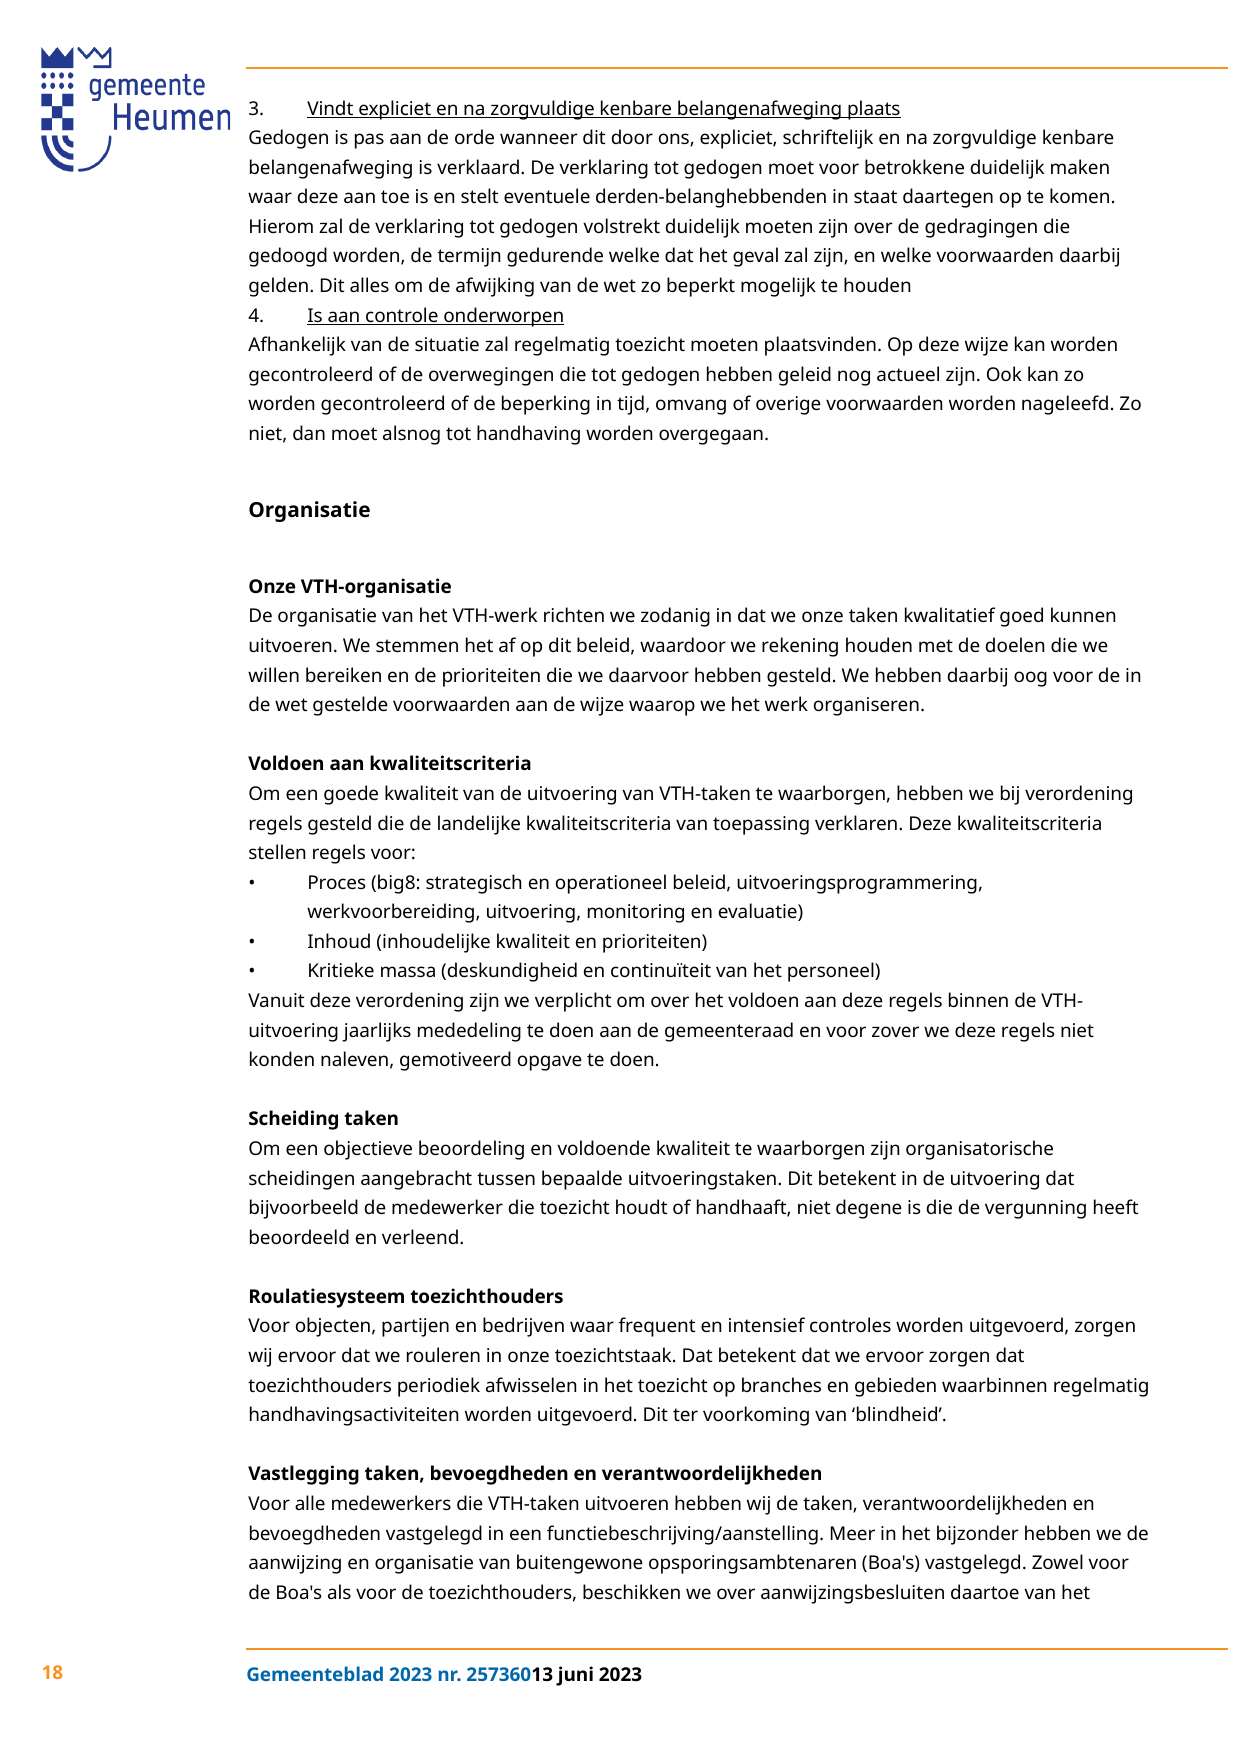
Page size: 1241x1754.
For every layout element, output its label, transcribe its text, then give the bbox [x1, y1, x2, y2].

list Inhoud (inhoudelijke kwaliteit en prioriteiten) [248, 928, 1152, 954]
list Vindt expliciet en na zorgvuldige kenbare belangenafweging plaats [248, 95, 1152, 121]
text De organisatie van het VTH-werk richten we zodanig in dat we onze taken kwalitatief goed kunnen uitvoeren. We stemmen het af op dit beleid, waardoor we rekening houden met de doelen die we willen bereiken en de prioriteiten die we daarvoor hebben gesteld. We hebben daarbij oog voor de in de wet gestelde voorwaarden aan de wijze waarop we het werk organiseren. [248, 603, 1152, 717]
text Scheiding taken [248, 1106, 1152, 1131]
text Vanuit deze verordening zijn we verplicht om over het voldoen aan deze regels binnen de VTH-uitvoering jaarlijks mededeling te doen aan de gemeenteraad en voor zover we deze regels niet konden naleven, gemotiveerd opgave te doen. [248, 987, 1152, 1072]
text Organisatie [248, 495, 1152, 524]
text Onze VTH-organisatie [248, 573, 1152, 599]
text Voldoen aan kwaliteitscriteria [248, 751, 1152, 776]
text Gedogen is pas aan de orde wanneer dit door ons, expliciet, schriftelijk en na zorgvuldige kenbare belangenafweging is verklaard. De verklaring tot gedogen moet voor betrokkene duidelijk maken waar deze aan toe is en stelt eventuele derden-belanghebbenden in staat daartegen op te komen. Hierom zal de verklaring tot gedogen volstrekt duidelijk moeten zijn over de gedragingen die gedoogd worden, de termijn gedurende welke dat het geval zal zijn, en welke voorwaarden daarbij gelden. Dit alles om de afwijking van de wet zo beperkt mogelijk te houden [248, 124, 1152, 298]
text Om een objectieve beoordeling en voldoende kwaliteit te waarborgen zijn organisatorische scheidingen aangebracht tussen bepaalde uitvoeringstaken. Dit betekent in de uitvoering dat bijvoorbeeld de medewerker die toezicht houdt of handhaaft, niet degene is die de vergunning heeft beoordeeld en verleend. [248, 1135, 1152, 1250]
text Vastlegging taken, bevoegdheden en verantwoordelijkheden [248, 1461, 1152, 1486]
text Voor alle medewerkers die VTH-taken uitvoeren hebben wij de taken, verantwoordelijkheden en bevoegdheden vastgelegd in een functiebeschrijving/aanstelling. Meer in het bijzonder hebben we de aanwijzing en organisatie van buitengewone opsporingsambtenaren (Boa's) vastgelegd. Zowel voor de Boa's als voor de toezichthouders, beschikken we over aanwijzingsbesluiten daartoe van het [248, 1490, 1152, 1605]
text Voor objecten, partijen en bedrijven waar frequent en intensief controles worden uitgevoerd, zorgen wij ervoor dat we rouleren in onze toezichtstaak. Dat betekent dat we ervoor zorgen dat toezichthouders periodiek afwisselen in het toezicht op branches en gebieden waarbinnen regelmatig handhavingsactiviteiten worden uitgevoerd. Dit ter voorkoming van ‘blindheid’. [248, 1313, 1152, 1427]
text Om een goede kwaliteit van de uitvoering van VTH-taken te waarborgen, hebben we bij verordening regels gesteld die de landelijke kwaliteitscriteria van toepassing verklaren. Deze kwaliteitscriteria stellen regels voor: [248, 780, 1152, 865]
list Kritieke massa (deskundigheid en continuïteit van het personeel) [248, 958, 1152, 983]
text Afhankelijk van de situatie zal regelmatig toezicht moeten plaatsvinden. Op deze wijze kan worden gecontroleerd of de overwegingen die tot gedogen hebben geleid nog actueel zijn. Ook kan zo worden gecontroleerd of de beperking in tijd, omvang of overige voorwaarden worden nageleefd. Zo niet, dan moet alsnog tot handhaving worden overgegaan. [248, 331, 1152, 446]
list Is aan controle onderworpen [248, 302, 1152, 328]
picture [41, 47, 231, 172]
list Proces (big8: strategisch en operationeel beleid, uitvoeringsprogrammering, werkvoorbereiding, uitvoering, monitoring en evaluatie) [248, 869, 1152, 924]
text Roulatiesysteem toezichthouders [248, 1283, 1152, 1309]
